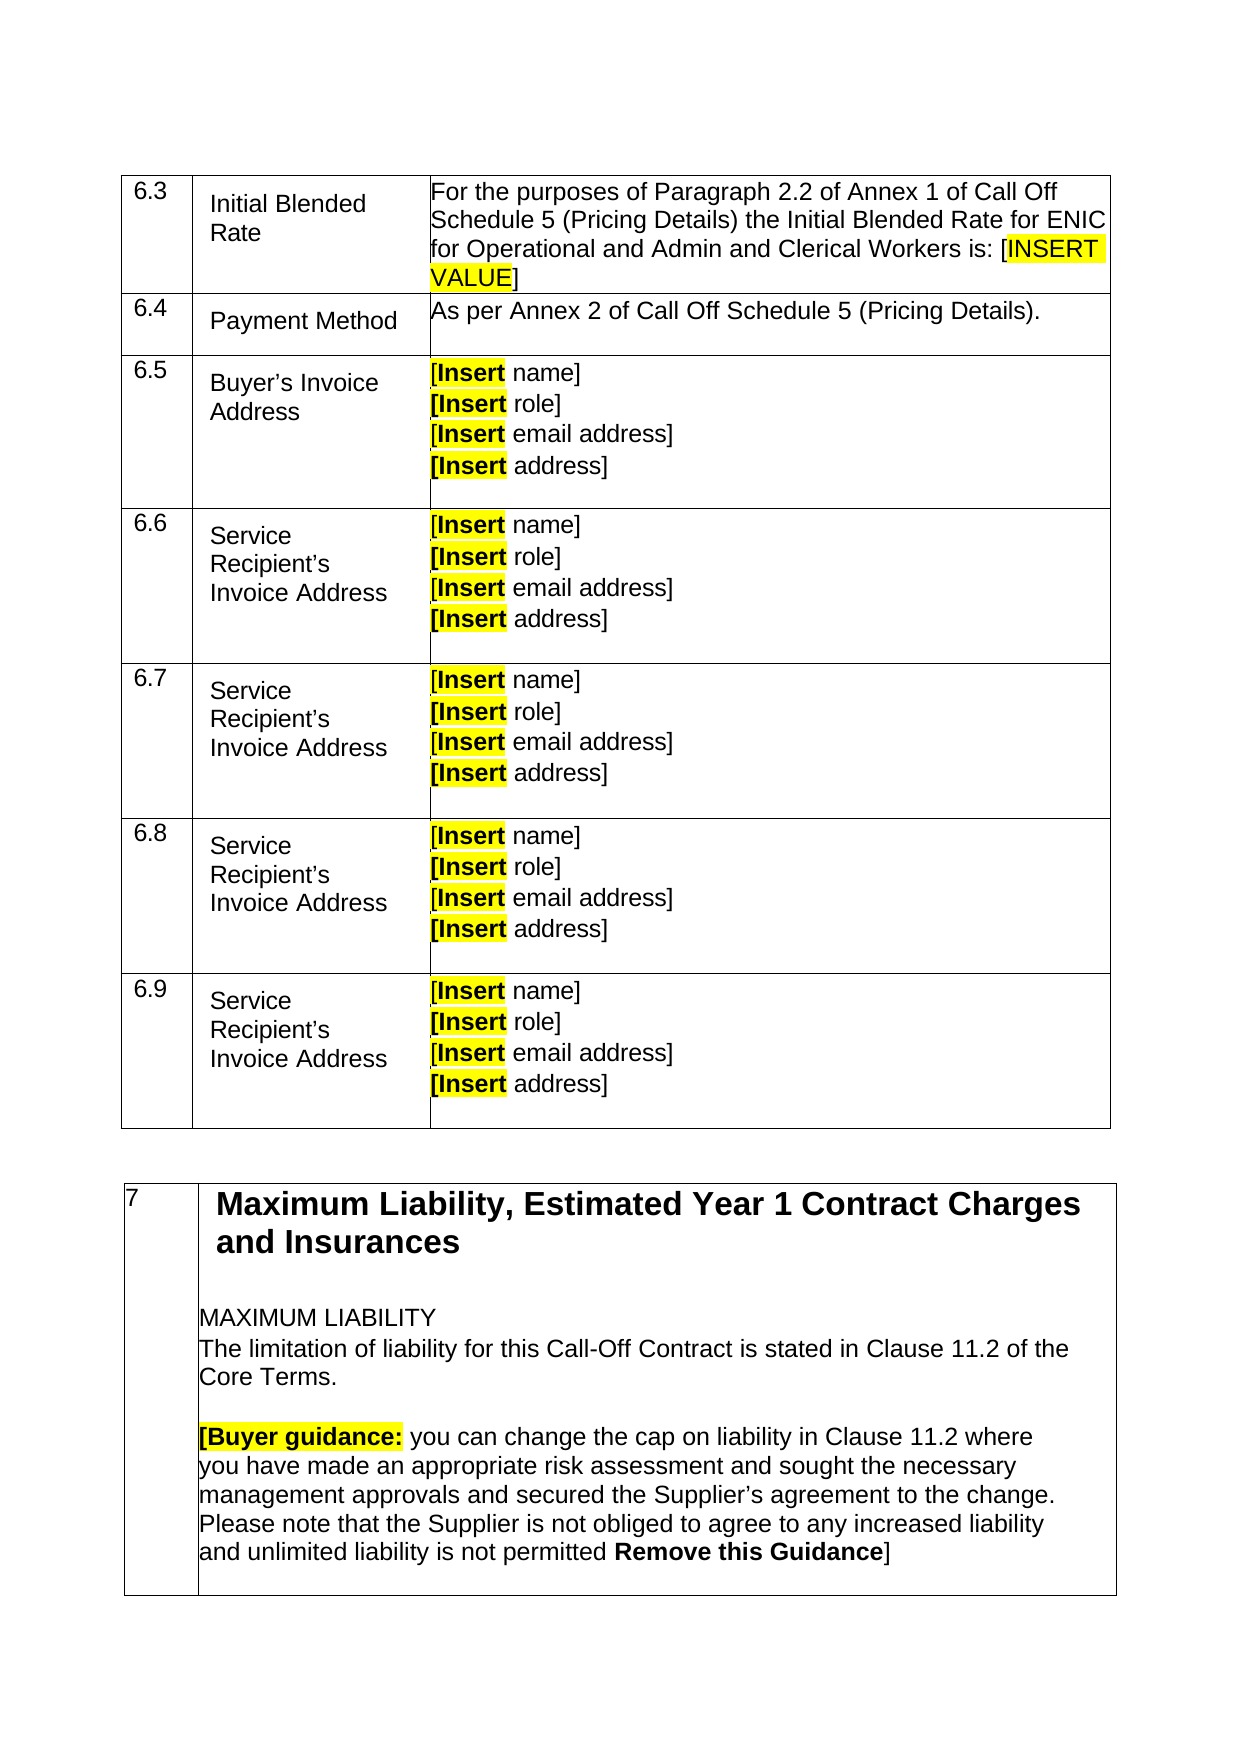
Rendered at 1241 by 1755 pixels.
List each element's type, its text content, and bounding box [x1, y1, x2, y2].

table_cell [Insert name] [Insert role] [Insert email address] [Insert address] [431, 974, 1110, 1128]
table_cell [Insert name] [Insert role] [Insert email address] [Insert address] [431, 356, 1110, 507]
table_cell Service Recipient’s Invoice Address [193, 664, 430, 818]
table_cell As per Annex 2 of Call Off Schedule 5 (Pricing Details). [431, 294, 1110, 354]
table_cell 6.5 [122, 356, 192, 507]
table_cell Service Recipient’s Invoice Address [193, 819, 430, 972]
table_cell Payment Method [193, 294, 430, 354]
table_cell 6.7 [122, 664, 192, 818]
table_cell [Insert name] [Insert role] [Insert email address] [Insert address] [431, 509, 1110, 662]
table_header For the purposes of Paragraph 2.2 of Annex 1 of Call Off Schedule 5 (Pricing Details) the Initial Blended Rate for ENIC for Operational and Admin and Clerical Workers is: [INSERT VALUE] [431, 176, 1110, 293]
table_cell [Insert name] [Insert role] [Insert email address] [Insert address] [431, 664, 1110, 818]
table_cell 6.6 [122, 509, 192, 662]
table_cell Service Recipient’s Invoice Address [193, 509, 430, 662]
table_cell 6.4 [122, 294, 192, 354]
table_cell 6.8 [122, 819, 192, 972]
table_cell 6.9 [122, 974, 192, 1128]
table_header Maximum Liability, Estimated Year 1 Contract Charges and Insurances MAXIMUM LIABILITY The limitation of liability for this Call-Off Contract is stated in Clause 11.2 of the Core Terms. [Buyer guidance: you can change the cap on liability in Clause 11.2 where you have made an appropriate risk assessment and sought the necessary management approvals and secured the Supplier’s agreement to the change. Please note that the Supplier is not obliged to agree to any increased liability and unlimited liability is not permitted Remove this Guidance] [199, 1184, 1116, 1595]
table_cell Buyer’s Invoice Address [193, 356, 430, 507]
table_cell Service Recipient’s Invoice Address [193, 974, 430, 1128]
table_header Initial Blended Rate [193, 176, 430, 293]
table_header 6.3 [122, 176, 192, 293]
table_header 7 [125, 1184, 198, 1595]
table_cell [Insert name] [Insert role] [Insert email address] [Insert address] [431, 819, 1110, 972]
table_header [120, 1183, 124, 1595]
